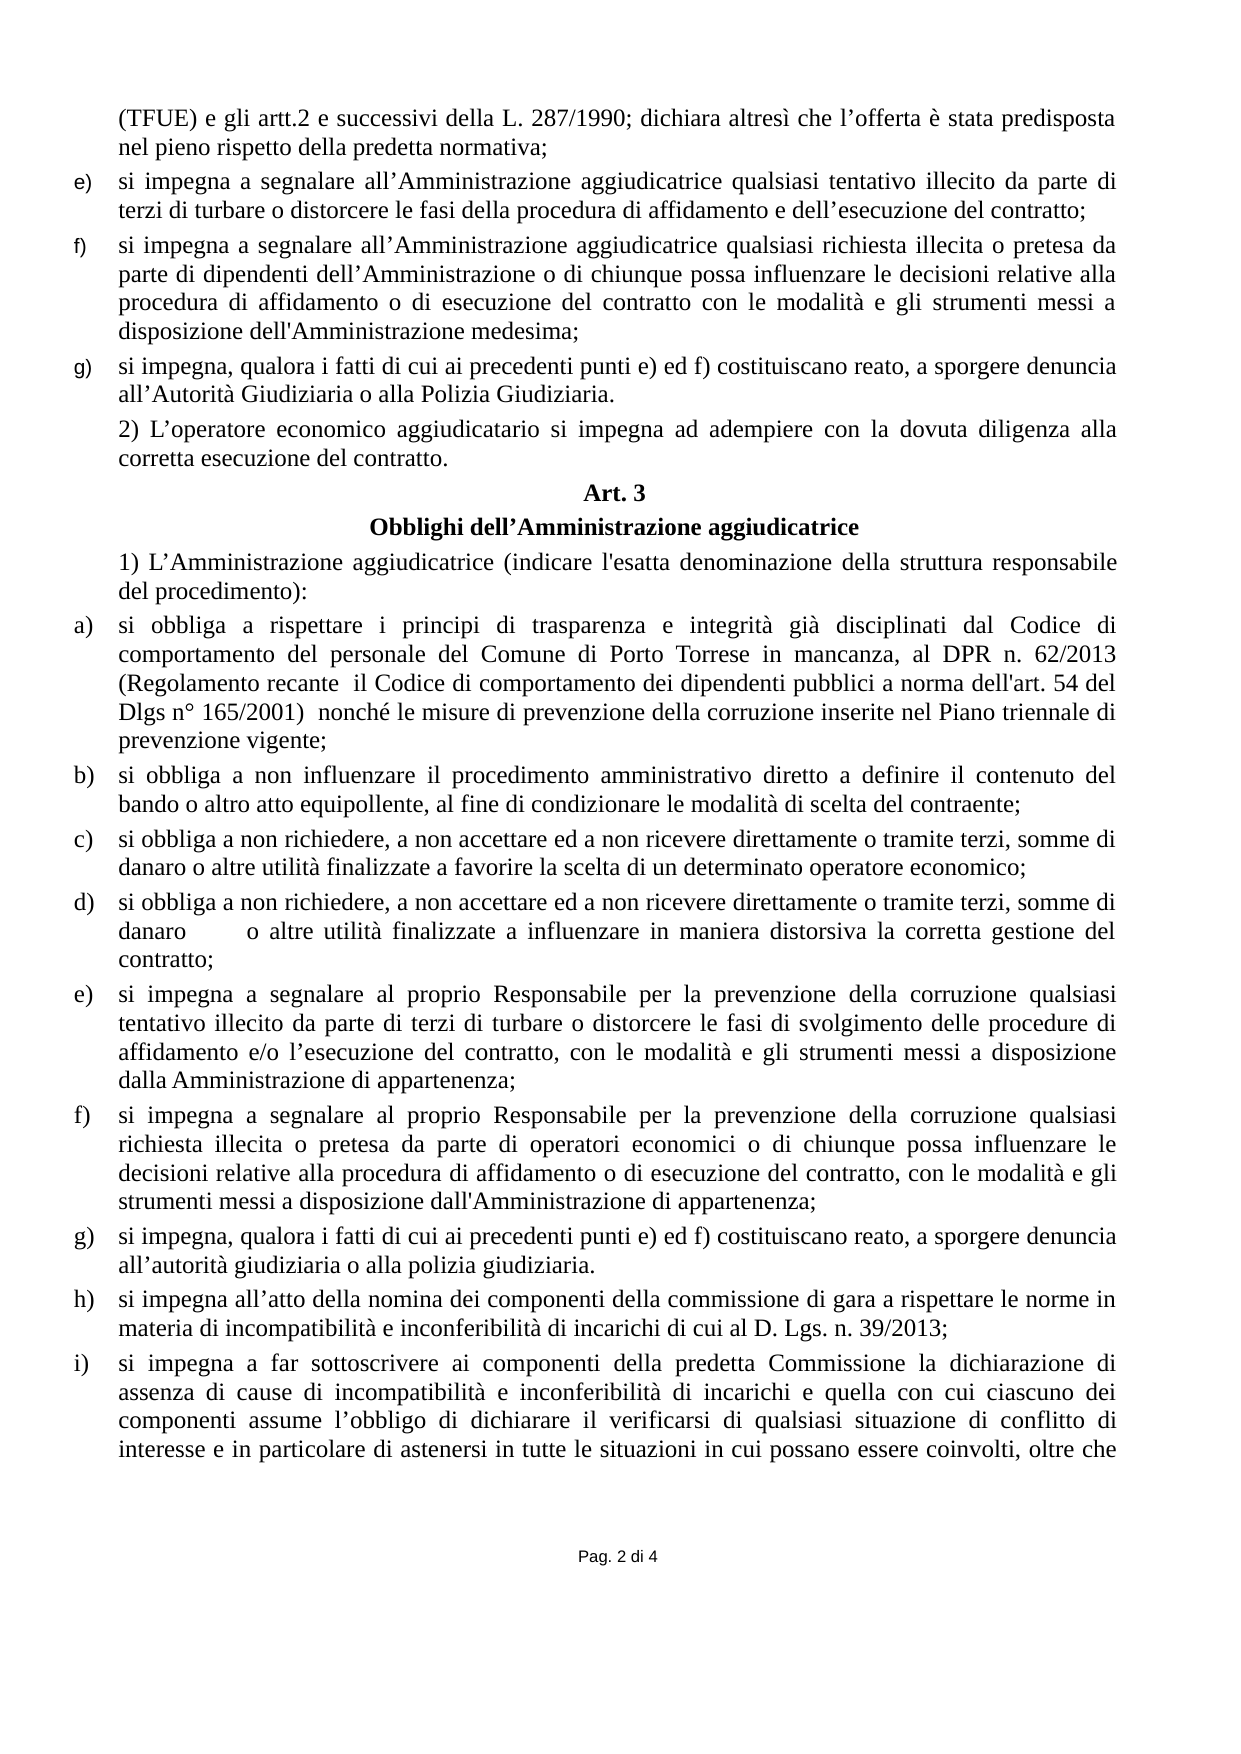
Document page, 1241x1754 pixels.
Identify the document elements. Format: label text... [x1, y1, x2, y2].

text f) si impegna a segnalare al proprio Responsabile per la prevenzione della corruzione qualsiasi richiesta illecita o pretesa da parte di operatori economici o di chiunque possa influenzare le decisioni relative alla procedura di affidamento o di esecuzione del contratto, con le modalità e gli strumenti messi a disposizione dall'Amministrazione di appartenenza; [74, 1100, 1118, 1215]
text h) si impegna all’atto della nomina dei componenti della commissione di gara a rispettare le norme in materia di incompatibilità e inconferibilità di incarichi di cui al D. Lgs. n. 39/2013; [74, 1284, 1118, 1342]
text c) si obbliga a non richiedere, a non accettare ed a non ricevere direttamente o tramite terzi, somme di danaro o altre utilità finalizzate a favorire la scelta di un determinato operatore economico; [74, 824, 1118, 881]
list (TFUE) e gli artt.2 e successivi della L. 287/1990; dichiara altresì che l’offerta è stata predisposta nel pieno rispetto della predetta normativa; [74, 103, 1118, 161]
list 2) L’operatore economico aggiudicatario si impegna ad adempiere con la dovuta diligenza alla corretta esecuzione del contratto. [74, 414, 1118, 472]
subtitle Art. 3 [118, 478, 1117, 506]
text e) si impegna a segnalare al proprio Responsabile per la prevenzione della corruzione qualsiasi tentativo illecito da parte di terzi di turbare o distorcere le fasi di svolgimento delle procedure di affidamento e/o l’esecuzione del contratto, con le modalità e gli strumenti messi a disposizione dalla Amministrazione di appartenenza; [74, 979, 1118, 1094]
text b) si obbliga a non influenzare il procedimento amministrativo diretto a definire il contenuto del bando o altro atto equipollente, al fine di condizionare le modalità di scelta del contraente; [74, 760, 1118, 818]
text i) si impegna a far sottoscrivere ai componenti della predetta Commissione la dichiarazione di assenza di cause di incompatibilità e inconferibilità di incarichi e quella con cui ciascuno dei componenti assume l’obbligo di dichiarare il verificarsi di qualsiasi situazione di conflitto di interesse e in particolare di astenersi in tutte le situazioni in cui possano essere coinvolti, oltre che [74, 1348, 1118, 1463]
list si impegna a segnalare all’Amministrazione aggiudicatrice qualsiasi richiesta illecita o pretesa da parte di dipendenti dell’Amministrazione o di chiunque possa influenzare le decisioni relative alla procedura di affidamento o di esecuzione del contratto con le modalità e gli strumenti messi a disposizione dell'Amministrazione medesima; [74, 230, 1118, 345]
list si impegna, qualora i fatti di cui ai precedenti punti e) ed f) costituiscano reato, a sporgere denuncia all’Autorità Giudiziaria o alla Polizia Giudiziaria. [74, 351, 1118, 408]
text d) si obbliga a non richiedere, a non accettare ed a non ricevere direttamente o tramite terzi, somme di danaro o altre utilità finalizzate a influenzare in maniera distorsiva la corretta gestione del contratto; [74, 887, 1118, 973]
list si impegna a segnalare all’Amministrazione aggiudicatrice qualsiasi tentativo illecito da parte di terzi di turbare o distorcere le fasi della procedura di affidamento e dell’esecuzione del contratto; [74, 166, 1118, 224]
list 1) L’Amministrazione aggiudicatrice (indicare l'esatta denominazione della struttura responsabile del procedimento): [74, 547, 1118, 604]
text g) si impegna, qualora i fatti di cui ai precedenti punti e) ed f) costituiscano reato, a sporgere denuncia all’autorità giudiziaria o alla polizia giudiziaria. [74, 1221, 1118, 1279]
subtitle Obblighi dell’Amministrazione aggiudicatrice [118, 512, 1117, 541]
text a) si obbliga a rispettare i principi di trasparenza e integrità già disciplinati dal Codice di comportamento del personale del Comune di Porto Torrese in mancanza, al DPR n. 62/2013 (Regolamento recante il Codice di comportamento dei dipendenti pubblici a norma dell'art. 54 del Dlgs n° 165/2001) nonché le misure di prevenzione della corruzione inserite nel Piano triennale di prevenzione vigente; [74, 611, 1118, 754]
